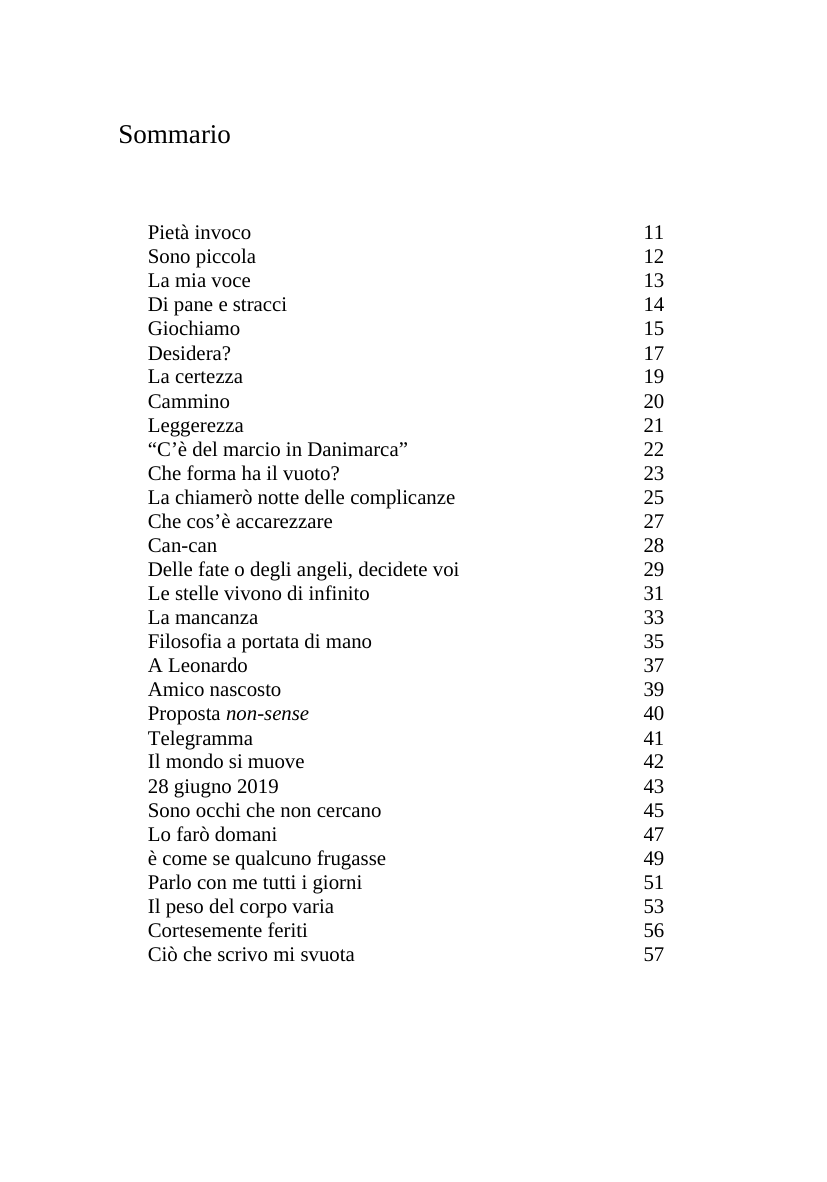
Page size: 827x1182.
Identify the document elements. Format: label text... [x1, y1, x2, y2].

text 28 giugno 2019 43 [118, 773, 709, 798]
text Pietà invoco 11 [118, 220, 709, 244]
text Telegramma 41 [118, 725, 709, 749]
text Sommario [118, 118, 709, 149]
text Che forma ha il vuoto? 23 [118, 461, 709, 485]
text Lo farò domani 47 [118, 822, 709, 846]
text Le stelle vivono di infinito 31 [118, 581, 709, 605]
text Proposta non-sense 40 [118, 701, 709, 725]
text Ciò che scrivo mi svuota 57 [118, 942, 709, 966]
text Che cos’è accarezzare 27 [118, 509, 709, 533]
text La chiamerò notte delle complicanze 25 [118, 485, 709, 509]
text Il peso del corpo varia 53 [118, 894, 709, 918]
text Cammino 20 [118, 388, 709, 413]
text La mia voce 13 [118, 268, 709, 292]
text Parlo con me tutti i giorni 51 [118, 870, 709, 894]
text Leggerezza 21 [118, 413, 709, 437]
text Il mondo si muove 42 [118, 749, 709, 773]
text Cortesemente feriti 56 [118, 918, 709, 942]
text Desidera? 17 [118, 340, 709, 364]
text Filosofia a portata di mano 35 [118, 629, 709, 653]
text A Leonardo 37 [118, 653, 709, 677]
text Giochiamo 15 [118, 316, 709, 340]
text Sono piccola 12 [118, 244, 709, 268]
text La certezza 19 [118, 364, 709, 388]
text La mancanza 33 [118, 605, 709, 629]
text è come se qualcuno frugasse 49 [118, 846, 709, 870]
text Can-can 28 [118, 533, 709, 557]
text “C’è del marcio in Danimarca” 22 [118, 437, 709, 461]
text Sono occhi che non cercano 45 [118, 798, 709, 822]
text Amico nascosto 39 [118, 677, 709, 701]
text Delle fate o degli angeli, decidete voi 29 [118, 557, 709, 581]
text Di pane e stracci 14 [118, 292, 709, 316]
